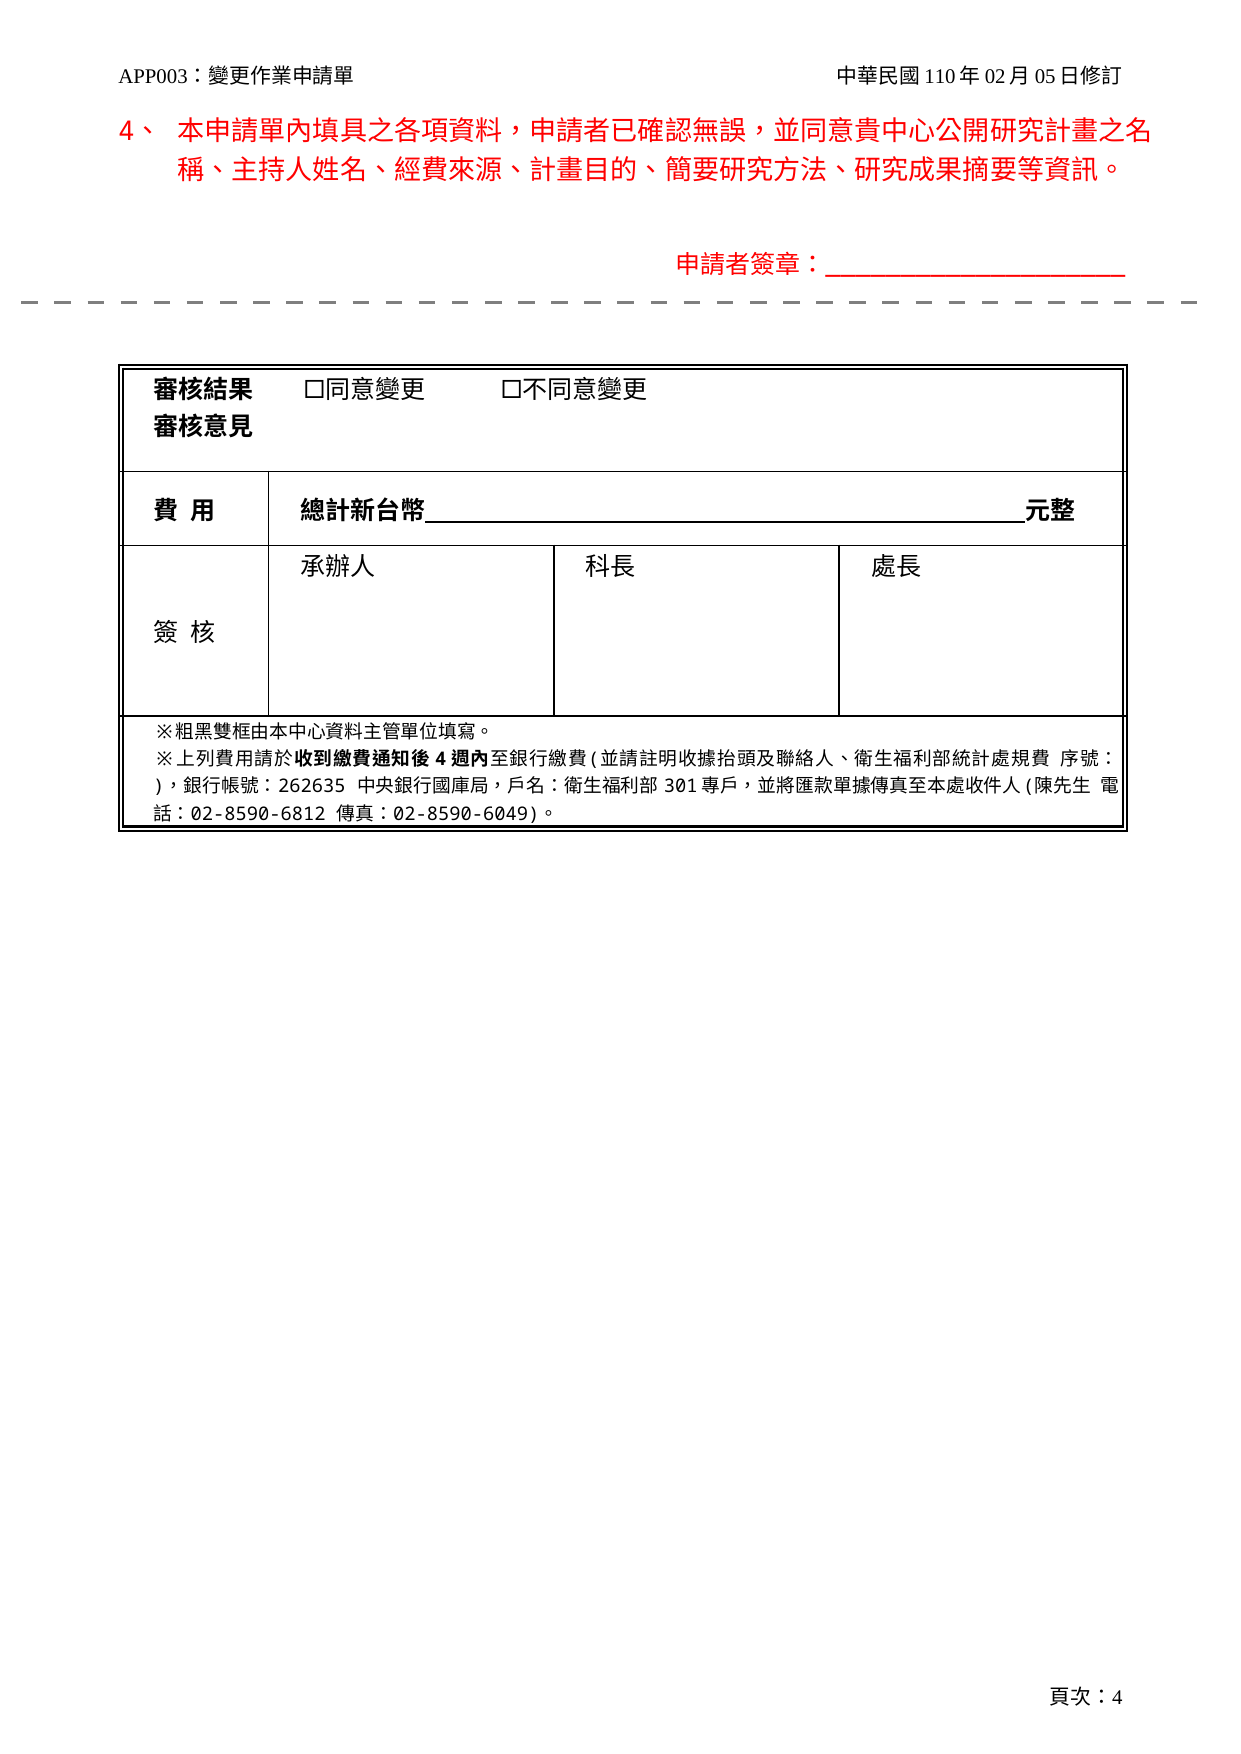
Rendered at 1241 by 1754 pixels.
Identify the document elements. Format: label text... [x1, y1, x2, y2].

table_cell 總計新台幣 元整 [269, 472, 1122, 544]
table_cell 簽 核 [124, 546, 268, 715]
list 本申請單內填具之各項資料，申請者已確認無誤，並同意貴中心公開研究計畫之名稱、主持人姓名、經費來源、計畫目的、簡要研究方法、研究成果摘要等資訊。 [118, 109, 1166, 187]
table_cell 承辦人 [269, 546, 553, 715]
table_cell 處長 [840, 546, 1122, 715]
table_cell 費 用 [124, 472, 268, 544]
table_header 審核結果 同意變更 不同意變更 審核意見 [124, 370, 1122, 471]
table_header 申請者簽章：____________________ [180, 221, 1128, 301]
table_header [121, 221, 180, 301]
table_cell 科長 [555, 546, 838, 715]
table_cell ※粗黑雙框由本中心資料主管單位填寫。 ※上列費用請於收到繳費通知後4週內至銀行繳費(並請註明收據抬頭及聯絡人、衛生福利部統計處規費 序號： )，銀行帳號：262635 中央銀行國庫局，戶名：衛生福利部301專戶，並將匯款單據傳真至本處收件人(陳先生 電話：02-8590-6812 傳真：02-8590-6049)。 [124, 717, 1122, 825]
